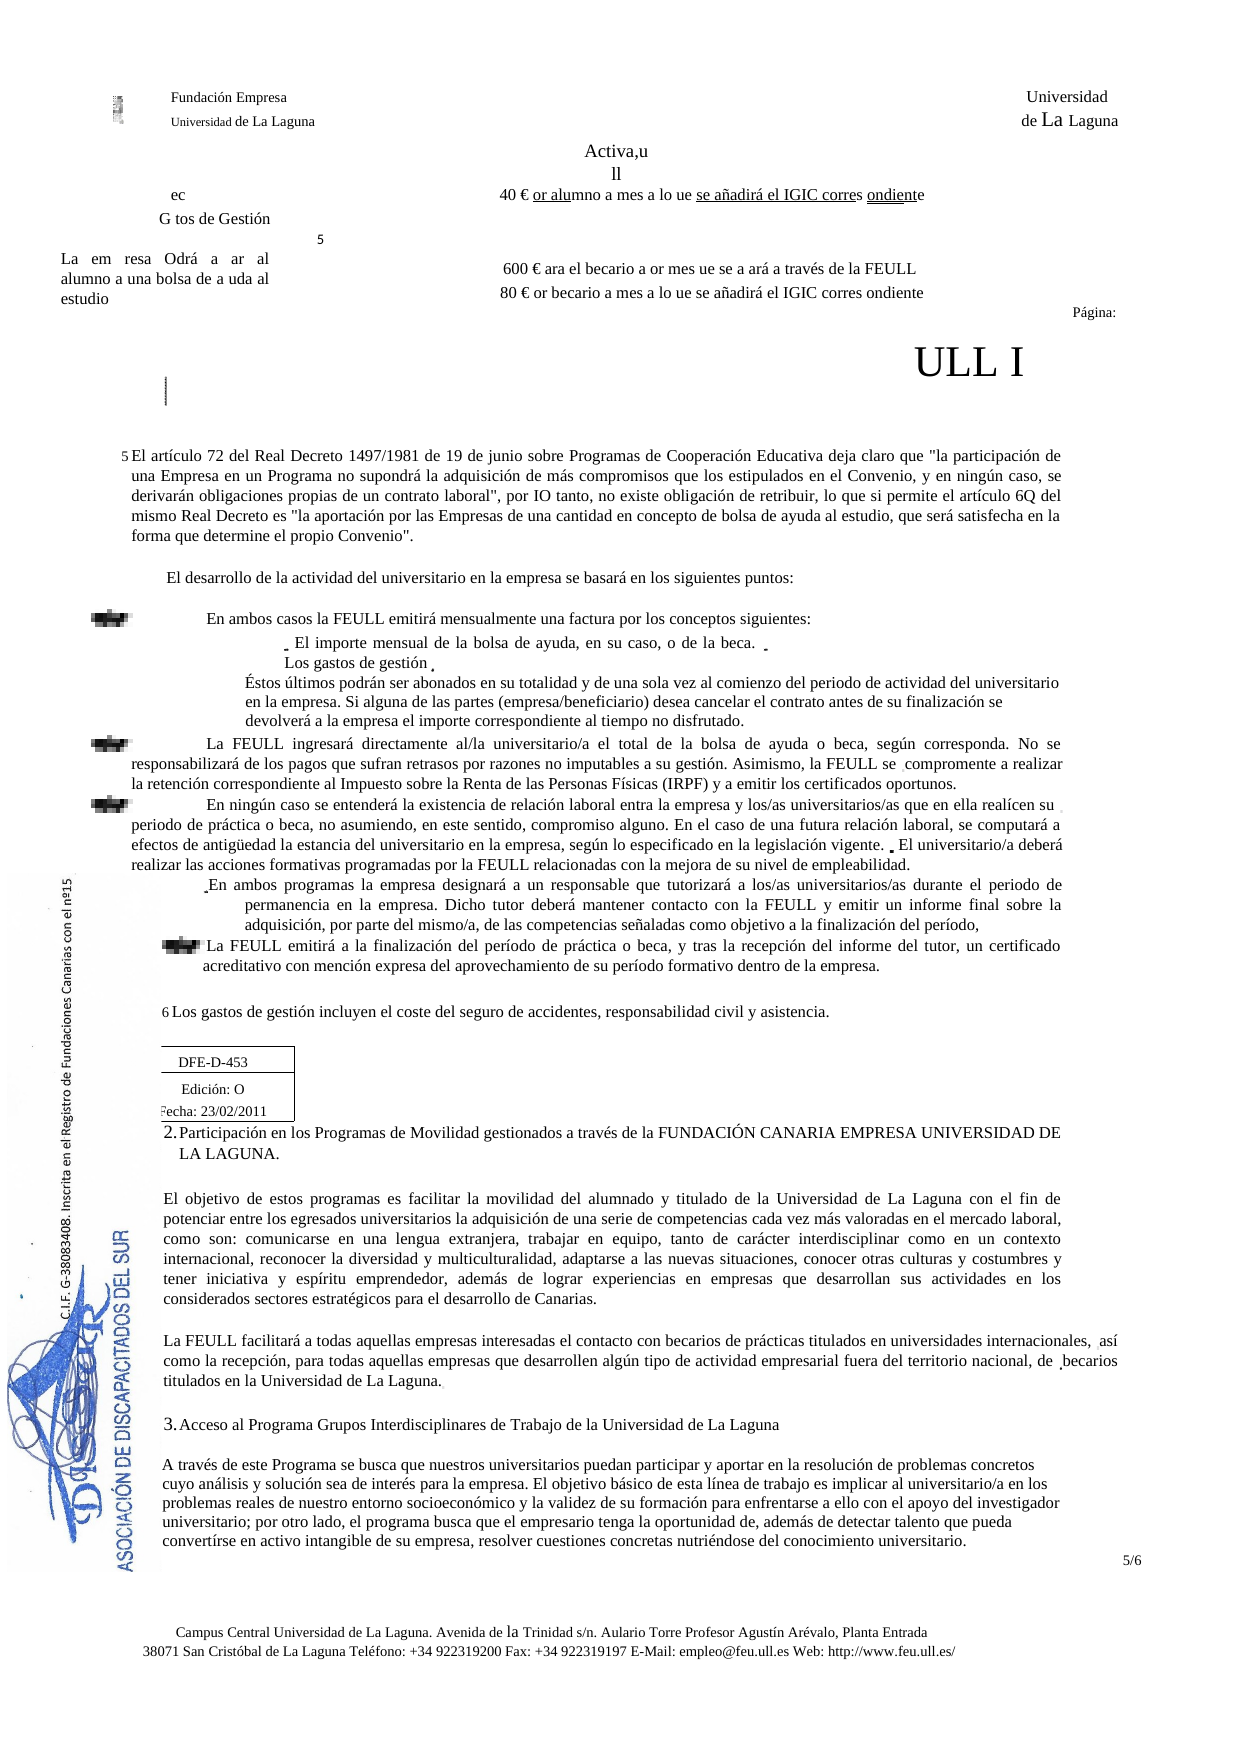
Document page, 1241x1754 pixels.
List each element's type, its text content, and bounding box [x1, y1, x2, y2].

text ULL I [131, 335, 1119, 405]
table_header DFE-D-453 [162, 1047, 294, 1072]
list Los gastos de gestión incluyen el coste del seguro de accidentes, responsabilidad civil y asistencia. [162, 1002, 1063, 1021]
list La FEULL emitirá a la finalización del período de práctica o beca, y tras la recepción del informe del tutor, un certificado acreditativo con mención expresa del aprovechamiento de su período formativo dentro de la empresa. [162, 936, 1063, 975]
list El artículo 72 del Real Decreto 1497/1981 de 19 de junio sobre Programas de Cooperación Educativa deja claro que "la participación de una Empresa en un Programa no supondrá la adquisición de más compromisos que los estipulados en el Convenio, y en ningún caso, se derivarán obligaciones propias de un contrato laboral", por IO tanto, no existe obligación de retribuir, lo que si permite el artículo 6Q del mismo Real Decreto es "la aportación por las Empresas de una cantidad en concepto de bolsa de ayuda al estudio, que será satisfecha en la forma que determine el propio Convenio". [121, 446, 1063, 545]
text Página: [499, 304, 1120, 321]
list La FEULL ingresará directamente al/la universitario/a el total de la bolsa de ayuda o beca, según corresponda. No se responsabilizará de los pagos que sufran retrasos por razones no imputables a su gestión. Asimismo, la FEULL se compromente a realizar la retención correspondiente al Impuesto sobre la Renta de las Personas Físicas (IRPF) y a emitir los certificados oportunos. [90, 734, 1063, 793]
text ec [106, 184, 251, 203]
text El objetivo de estos programas es facilitar la movilidad del alumnado y titulado de la Universidad de La Laguna con el fin de potenciar entre los egresados universitarios la adquisición de una serie de competencias cada vez más valoradas en el mercado laboral, como son: comunicarse en una lengua extranjera, trabajar en equipo, tanto de carácter interdisciplinar como en un contexto internacional, reconocer la diversidad y multiculturalidad, adaptarse a las nuevas situaciones, conocer otras culturas y costumbres y tener iniciativa y espíritu emprendedor, además de lograr experiencias en empresas que desarrollan sus actividades en los considerados sectores estratégicos para el desarrollo de Canarias. [163, 1189, 1063, 1308]
list En ambos casos la FEULL emitirá mensualmente una factura por los conceptos siguientes: [90, 608, 1063, 628]
text La em resa Odrá a ar al alumno a una bolsa de a uda al estudio [61, 249, 269, 308]
text G tos de Gestión [159, 209, 326, 228]
text Éstos últimos podrán ser abonados en su totalidad y de una sola vez al comienzo del periodo de actividad del universitario en la empresa. Si alguna de las partes (empresa/beneficiario) desea cancelar el contrato antes de su finalización se devolverá a la empresa el importe correspondiente al tiempo no disfrutado. [244, 674, 1071, 730]
text 5 [315, 230, 326, 248]
list En ningún caso se entenderá la existencia de relación laboral entra la empresa y los/as universitarios/as que en ella realícen su periodo de práctica o beca, no asumiendo, en este sentido, compromiso alguno. En el caso de una futura relación laboral, se computará a efectos de antigüedad la estancia del universitario en la empresa, según lo especificado en la legislación vigente. El universitario/a deberá realizar las acciones formativas programadas por la FEULL relacionadas con la mejora de su nivel de empleabilidad. [90, 794, 1063, 873]
text A través de este Programa se busca que nuestros universitarios puedan participar y aportar en la resolución de problemas concretos cuyo análisis y solución sea de interés para la empresa. El objetivo básico de esta línea de trabajo es implicar al universitario/a en los problemas reales de nuestro entorno socioeconómico y la validez de su formación para enfrentarse a ello con el apoyo del investigador universitario; por otro lado, el programa busca que el empresario tenga la oportunidad de, además de detectar talento que pueda convertírse en activo intangible de su empresa, resolver cuestiones concretas nutriéndose del conocimiento universitario. [162, 1455, 1071, 1549]
list Participación en los Programas de Movilidad gestionados a través de la FUNDACIÓN CANARIA EMPRESA UNIVERSIDAD DE LA LAGUNA. [163, 1121, 1063, 1163]
text El desarrollo de la actividad del universitario en la empresa se basará en los siguientes puntos: [166, 568, 1063, 587]
text El importe mensual de la bolsa de ayuda, en su caso, o de la beca. Los gastos de gestión [284, 633, 768, 672]
text 40 € or alumno a mes a lo ue se añadirá el IGIC corres ondiente [499, 184, 1119, 203]
table_cell Edición: O Fecha: 23/02/2011 [162, 1073, 294, 1121]
text En ambos programas la empresa designará a un responsable que tutorizará a los/as universitarios/as durante el periodo de permanencia en la empresa. Dicho tutor deberá mantener contacto con la FEULL y emitir un informe final sobre la adquisición, por parte del mismo/a, de las competencias señaladas como objetivo a la finalización del período, [203, 875, 1063, 934]
text 80 € or becario a mes a lo ue se añadirá el IGIC corres ondiente [500, 283, 1062, 302]
list Acceso al Programa Grupos Interdisciplinares de Trabajo de la Universidad de La Laguna [163, 1413, 1063, 1434]
text 600 € ara el becario a or mes ue se a ará a través de la FEULL [503, 259, 1062, 278]
text La FEULL facilitará a todas aquellas empresas interesadas el contacto con becarios de prácticas titulados en universidades internacionales, así como la recepción, para todas aquellas empresas que desarrollen algún tipo de actividad empresarial fuera del territorio nacional, de becarios titulados en la Universidad de La Laguna. [163, 1331, 1118, 1390]
